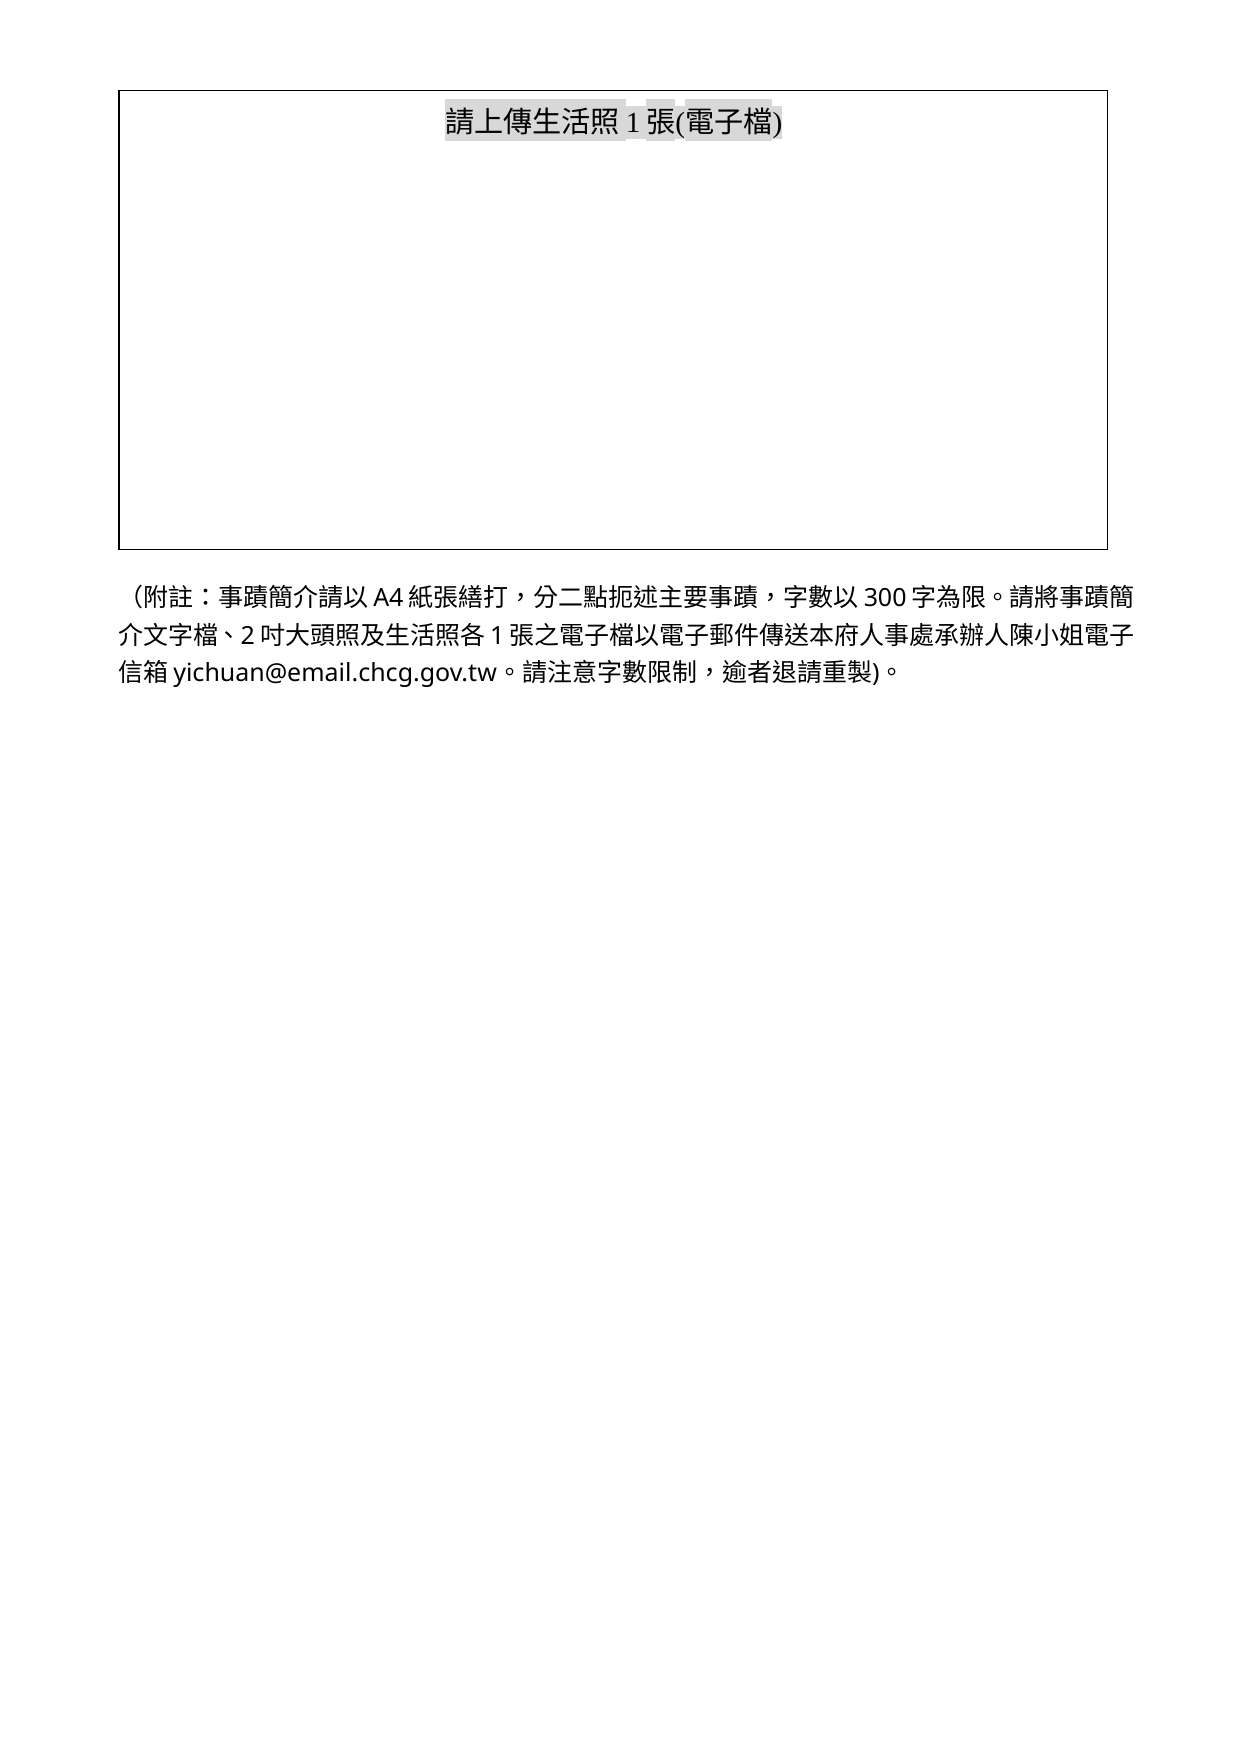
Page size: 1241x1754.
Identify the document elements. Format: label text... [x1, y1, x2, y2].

text （附註：事蹟簡介請以A4紙張繕打，分二點扼述主要事蹟，字數以300字為限。請將事蹟簡介文字檔、2吋大頭照及生活照各1張之電子檔以電子郵件傳送本府人事處承辦人陳小姐電子信箱yichuan@email.chcg.gov.tw。請注意字數限制，逾者退請重製)。 [118, 577, 1134, 689]
text 請上傳生活照1張(電子檔) [135, 98, 1092, 141]
